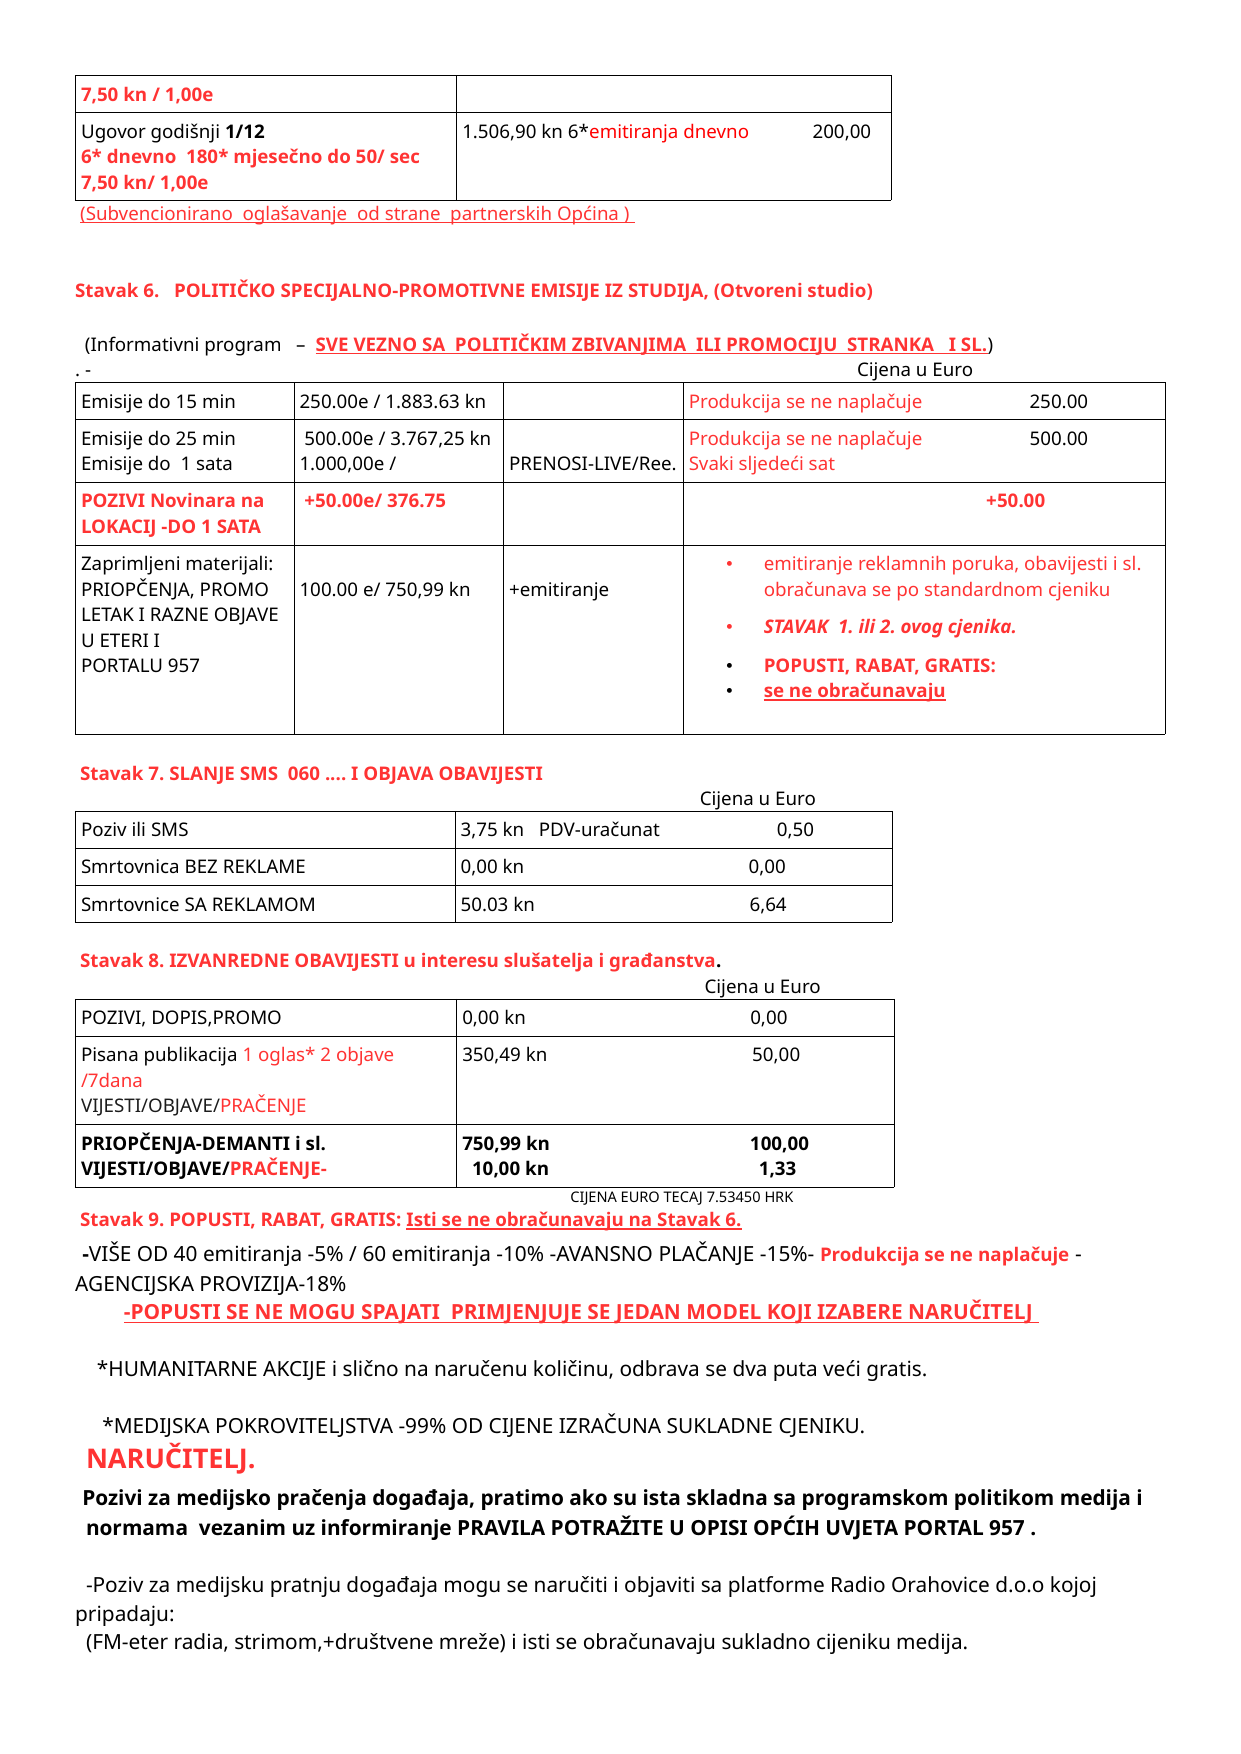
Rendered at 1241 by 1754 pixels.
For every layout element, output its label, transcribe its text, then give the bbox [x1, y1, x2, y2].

table_header Emisije do 15 min [76, 383, 294, 419]
text Pozivi za medijsko pračenja događaja, pratimo ako su ista skladna sa programskom politikom medija i [75, 1476, 1165, 1513]
table_cell Ugovor godišnji 1/12 6* dnevno 180* mjesečno do 50/ sec 7,50 kn/ 1,00e [76, 113, 456, 200]
table_cell 350,49 kn 50,00 [457, 1037, 894, 1124]
text *HUMANITARNE AKCIJE i slično na naručenu količinu, odbrava se dva puta veći gratis. [75, 1354, 1165, 1383]
table_cell 750,99 kn 100,00 10,00 kn 1,33 [457, 1125, 894, 1187]
table_cell Produkcija se ne naplačuje 500.00 Svaki sljedeći sat [684, 420, 1165, 482]
table_cell 50.03 kn 6,64 [456, 886, 892, 922]
table_cell +emitiranje [504, 546, 683, 734]
table_header 0,00 kn 0,00 [457, 1000, 894, 1036]
table_header 3,75 kn PDV-uračunat 0,50 [456, 812, 892, 848]
text NARUČITELJ. [75, 1439, 1165, 1476]
text Stavak 7. SLANJE SMS 060 .... I OBJAVA OBAVIJESTI [75, 760, 1165, 785]
table_cell +50.00 [684, 483, 1165, 544]
table_header 7,50 kn / 1,00e [76, 76, 456, 112]
table_cell +50.00e/ 376.75 [295, 483, 503, 544]
text normama vezanim uz informiranje PRAVILA POTRAŽITE U OPISI OPĆIH UVJETA PORTAL 957 . [75, 1513, 1165, 1542]
text (Informativni program – SVE VEZNO SA POLITIČKIM ZBIVANJIMA ILI PROMOCIJU STRANKA I SL.) . - Cijena u Euro [75, 331, 1165, 382]
table_cell [504, 483, 683, 544]
table_cell Smrtovnice SA REKLAMOM [76, 886, 455, 922]
text Stavak 6. POLITIČKO SPECIJALNO-PROMOTIVNE EMISIJE IZ STUDIJA, (Otvoreni studio) [75, 277, 1165, 302]
text -POPUSTI SE NE MOGU SPAJATI PRIMJENJUJE SE JEDAN MODEL KOJI IZABERE NARUČITELJ [75, 1297, 1165, 1326]
table_cell Pisana publikacija 1 oglas* 2 objave /7dana VIJESTI/OBJAVE/PRAČENJE [76, 1037, 456, 1124]
text -VIŠE OD 40 emitiranja -5% / 60 emitiranja -10% -AVANSNO PLAČANJE -15%- Produkcija se ne naplačuje -AGENCIJSKA PROVIZIJA-18% [75, 1232, 1165, 1297]
table_header POZIVI, DOPIS,PROMO [76, 1000, 456, 1036]
text Cijena u Euro [75, 785, 1165, 811]
text Cijena u Euro [75, 973, 1165, 999]
text CIJENA EURO TECAJ 7.53450 HRK [75, 1187, 1165, 1207]
table_cell 0,00 kn 0,00 [456, 849, 892, 885]
text Stavak 8. IZVANREDNE OBAVIJESTI u interesu slušatelja i građanstva. [75, 948, 1165, 973]
table_cell Smrtovnica BEZ REKLAME [76, 849, 455, 885]
table_cell 500.00e / 3.767,25 kn 1.000,00e / [295, 420, 503, 482]
text *MEDIJSKA POKROVITELJSTVA -99% OD CIJENE IZRAČUNA SUKLADNE CJENIKU. [75, 1411, 1165, 1439]
table_cell Zaprimljeni materijali: PRIOPČENJA, PROMO LETAK I RAZNE OBJAVE U ETERI I PORTALU 957 [76, 546, 294, 734]
table_cell POZIVI Novinara na LOKACIJ -DO 1 SATA [76, 483, 294, 544]
table_header Produkcija se ne naplačuje 250.00 [684, 383, 1165, 419]
table_cell emitiranje reklamnih poruka, obavijesti i sl. obračunava se po standardnom cjeniku STAVAK 1. ili 2. ovog cjenika. POPUSTI, RABAT, GRATIS: se ne obračunavaju [684, 546, 1165, 734]
table_cell PRENOSI-LIVE/Ree. [504, 420, 683, 482]
table_cell PRIOPČENJA-DEMANTI i sl. VIJESTI/OBJAVE/PRAČENJE- [76, 1125, 456, 1187]
text Stavak 9. POPUSTI, RABAT, GRATIS: Isti se ne obračunavaju na Stavak 6. [75, 1207, 1165, 1232]
table_header Poziv ili SMS [76, 812, 455, 848]
table_cell 1.506,90 kn 6*emitiranja dnevno 200,00 [457, 113, 891, 200]
table_header 250.00e / 1.883.63 kn [295, 383, 503, 419]
text (Subvencionirano oglašavanje od strane partnerskih Općina ) [75, 200, 1165, 226]
text (FM-eter radia, strimom,+društvene mreže) i isti se obračunavaju sukladno cijeniku medija. [75, 1627, 1165, 1656]
table_cell 100.00 e/ 750,99 kn [295, 546, 503, 734]
table_header [504, 383, 683, 419]
table_cell Emisije do 25 min Emisije do 1 sata [76, 420, 294, 482]
table_header [457, 76, 891, 112]
text -Poziv za medijsku pratnju događaja mogu se naručiti i objaviti sa platforme Radio Orahovice d.o.o kojoj pripadaju: [75, 1570, 1165, 1627]
